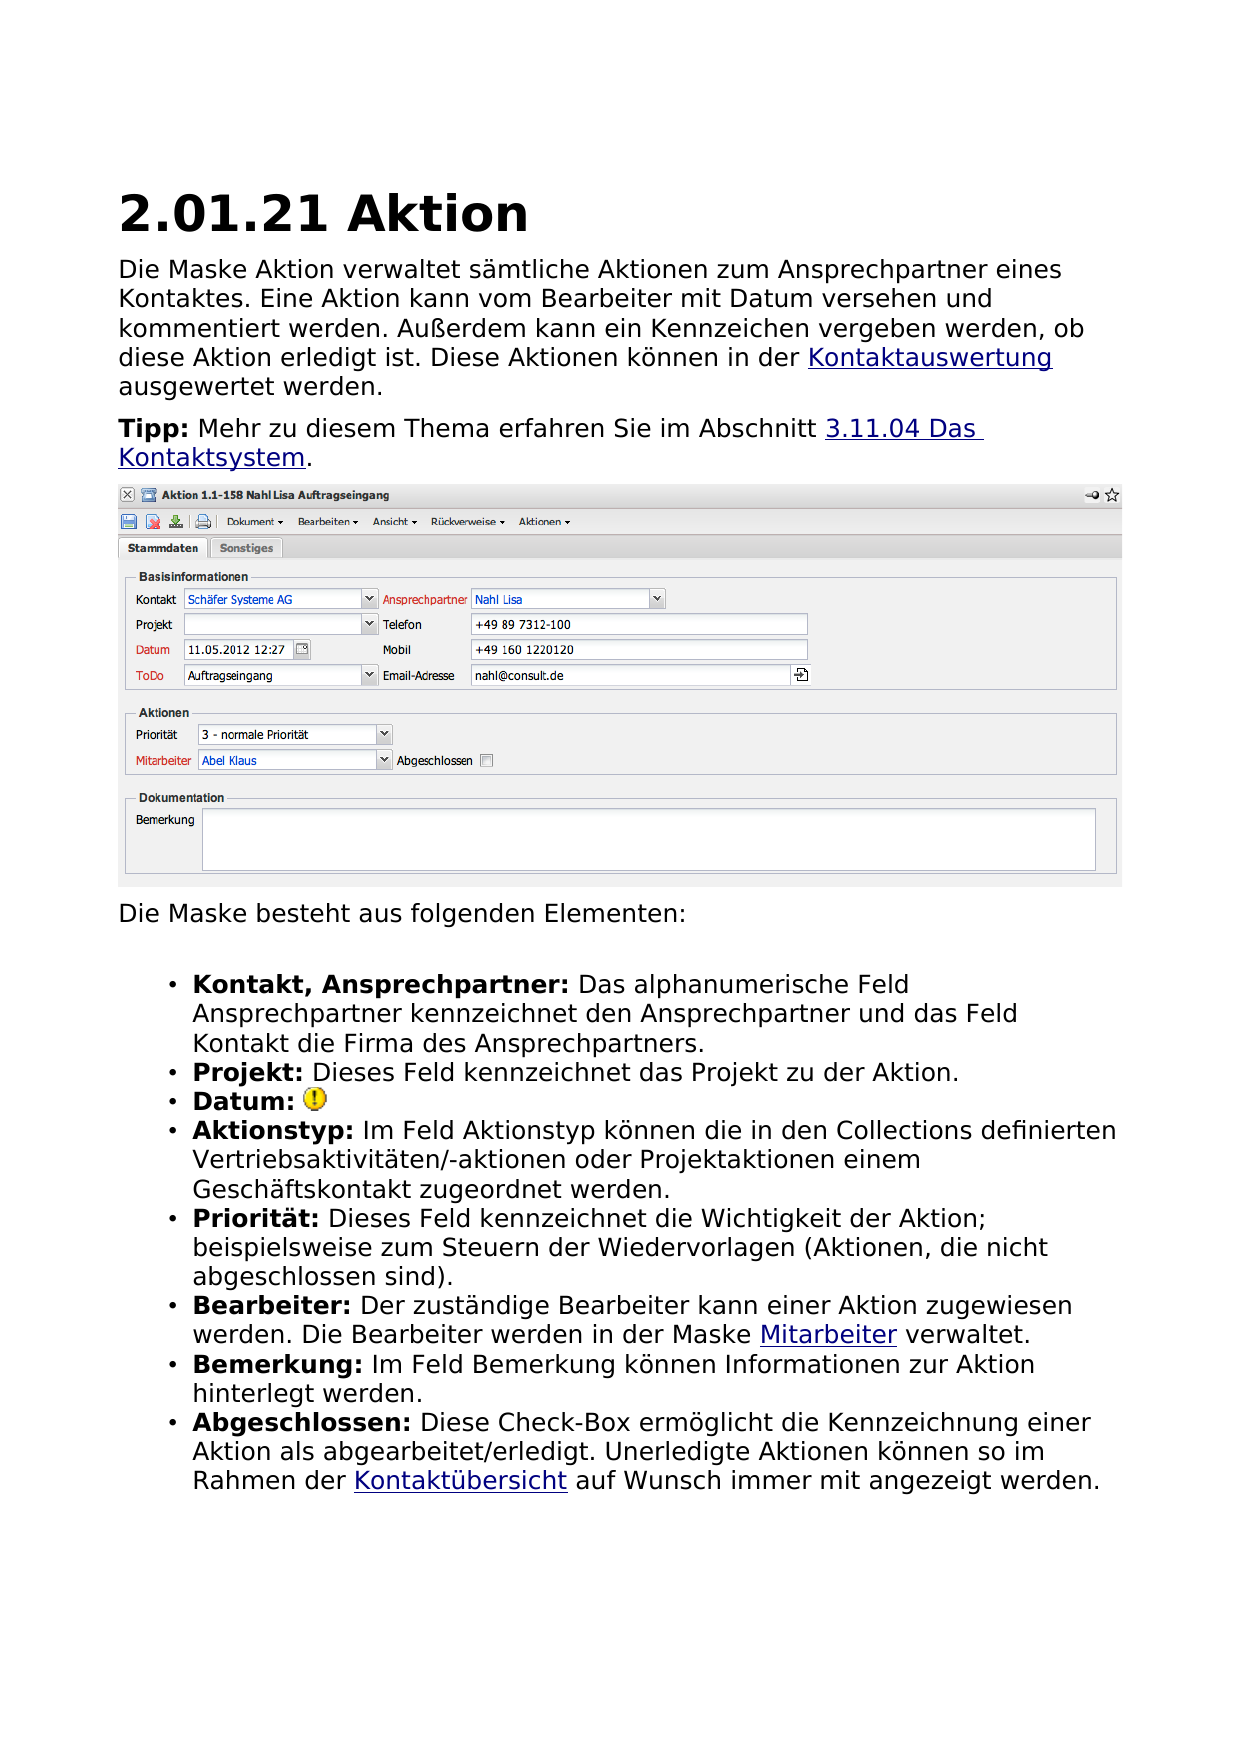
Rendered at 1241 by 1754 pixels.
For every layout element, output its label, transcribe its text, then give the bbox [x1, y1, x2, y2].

list Bearbeiter: Der zuständige Bearbeiter kann einer Aktion zugewiesen werden. Die Bearbeiter werden in der Maske Mitarbeiter verwaltet. [177, 1291, 1122, 1350]
list Aktionstyp: Im Feld Aktionstyp können die in den Collections definierten Vertriebsaktivitäten/-aktionen oder Projektaktionen einem Geschäftskontakt zugeordnet werden. [177, 1116, 1122, 1204]
subtitle 2.01.21 Aktion [118, 185, 1122, 243]
list Bemerkung: Im Feld Bemerkung können Informationen zur Aktion hinterlegt werden. [177, 1350, 1122, 1408]
text Die Maske Aktion verwaltet sämtliche Aktionen zum Ansprechpartner eines Kontaktes. Eine Aktion kann vom Bearbeiter mit Datum versehen und kommentiert werden. Außerdem kann ein Kennzeichen vergeben werden, ob diese Aktion erledigt ist. Diese Aktionen können in der Kontaktauswertung ausgewertet werden. [118, 256, 1122, 401]
list Priorität: Dieses Feld kennzeichnet die Wichtigkeit der Aktion; beispielsweise zum Steuern der Wiedervorlagen (Aktionen, die nicht abgeschlossen sind). [177, 1204, 1122, 1291]
list Kontakt, Ansprechpartner: Das alphanumerische Feld Ansprechpartner kennzeichnet den Ansprechpartner und das Feld Kontakt die Firma des Ansprechpartners. [177, 970, 1122, 1058]
list Datum: [177, 1087, 1122, 1116]
picture [118, 484, 1123, 887]
text Die Maske besteht aus folgenden Elementen: [118, 899, 1122, 928]
list Projekt: Dieses Feld kennzeichnet das Projekt zu der Aktion. [177, 1058, 1122, 1087]
picture [303, 1087, 327, 1111]
text Tipp: Mehr zu diesem Thema erfahren Sie im Abschnitt 3.11.04 Das Kontaktsystem. [118, 414, 1122, 472]
list Abgeschlossen: Diese Check-Box ermöglicht die Kennzeichnung einer Aktion als abgearbeitet/erledigt. Unerledigte Aktionen können so im Rahmen der Kontaktübersicht auf Wunsch immer mit angezeigt werden. [177, 1408, 1122, 1496]
